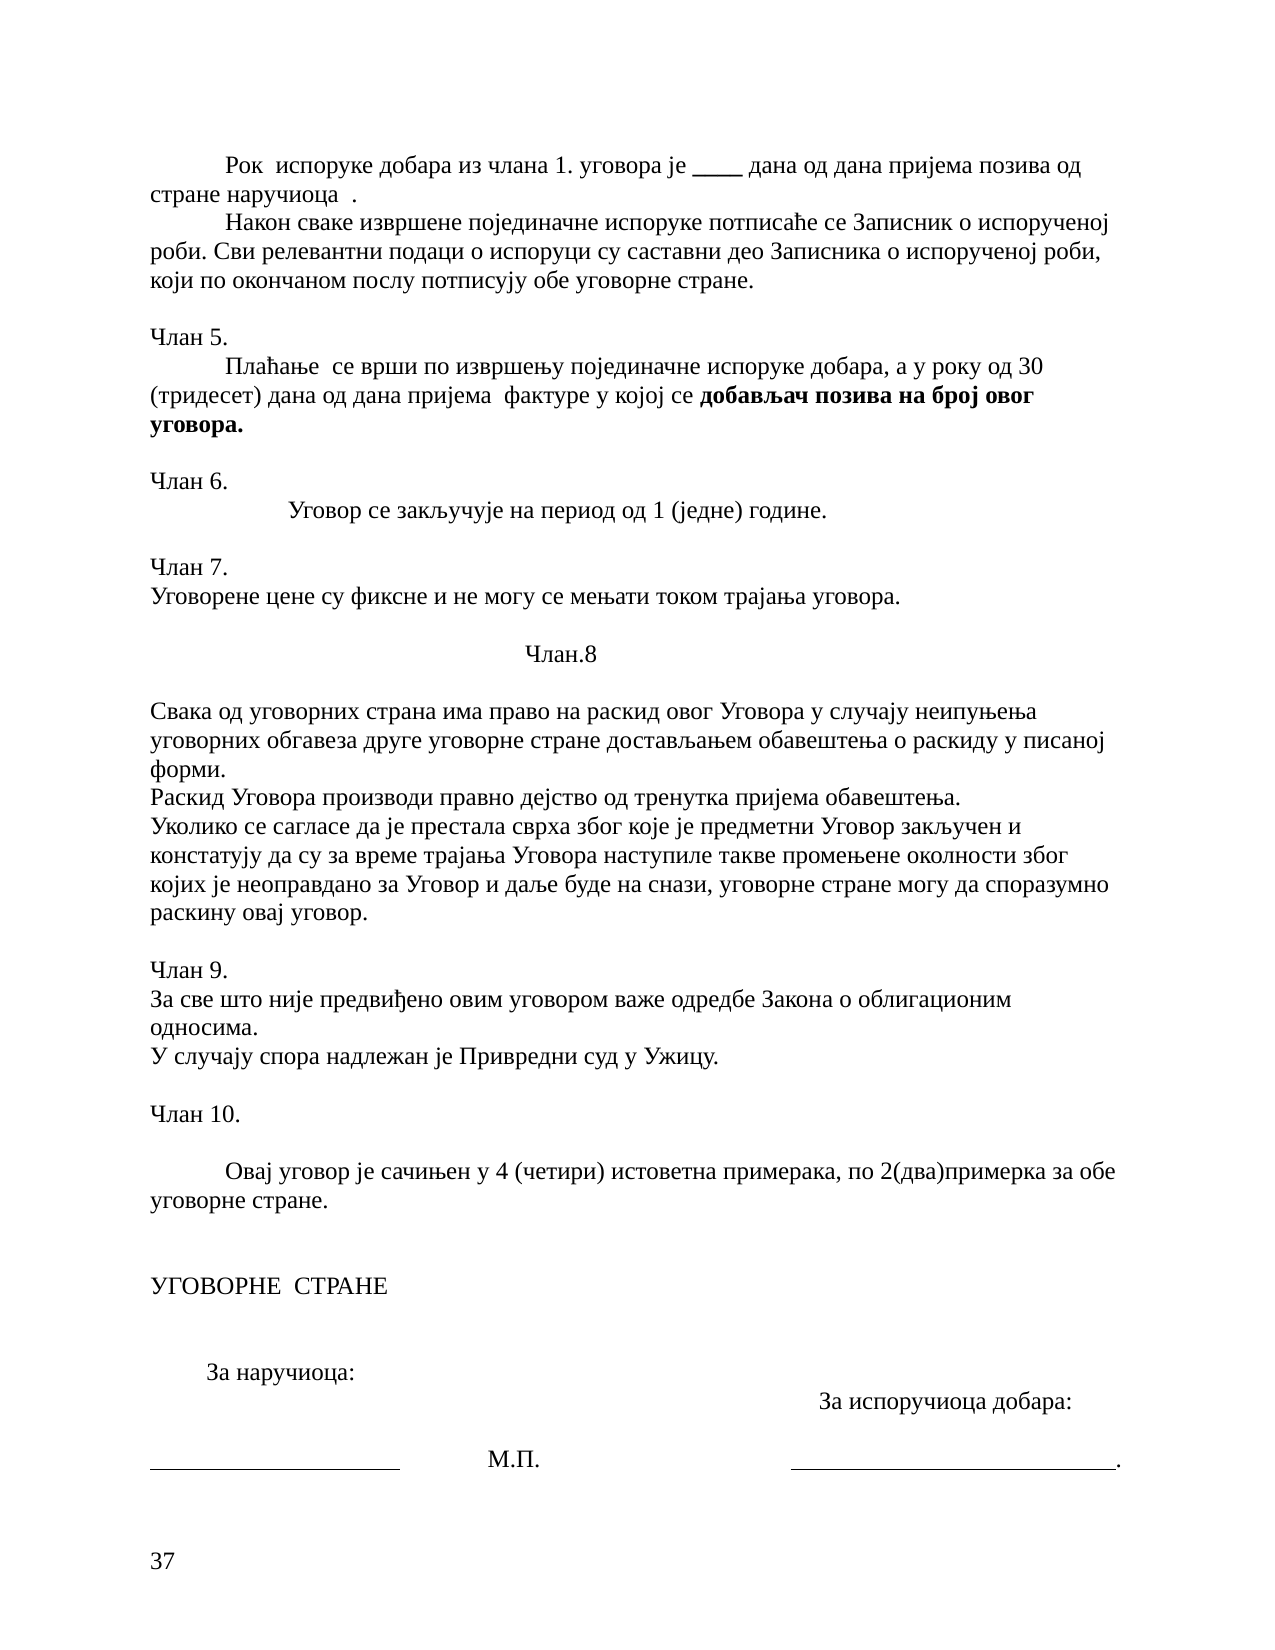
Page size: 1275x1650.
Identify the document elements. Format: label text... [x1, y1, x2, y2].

text Члан 10. [150, 1099, 1125, 1127]
text М.П. . [150, 1444, 1125, 1472]
text Члан.8 [150, 639, 1125, 667]
text Свака од уговорних страна има право на раскид овог Уговора у случају неипуњења уговорних обгавеза друге уговорне стране достављањем обавештења о раскиду у писаној форми. [150, 696, 1125, 782]
text Рок испоруке добара из члана 1. уговора је ____ дана од дана пријема позива од стране наручиоца . [150, 150, 1125, 207]
text Уколико се сагласе да је престала сврха због које је предметни Уговор закључен и констатују да су за време трајања Уговора наступиле такве промењене околности због којих је неоправдано за Уговор и даље буде на снази, уговорне стране могу да споразумно раскину овај уговор. [150, 811, 1125, 926]
text Плаћање се врши по извршењу појединачне испоруке добара, а у року од 30 (тридесет) дана од дана пријема фактуре у којој се добављач позива на број овог уговора. [150, 351, 1125, 437]
text За наручиоца: [150, 1357, 1125, 1386]
text Члан 9. [150, 955, 1125, 984]
text У случају спора надлежан је Привредни суд у Ужицу. [150, 1041, 1125, 1070]
text УГОВОРНЕ СТРАНЕ [150, 1271, 1125, 1300]
text Уговор се закључује на период од 1 (једне) године. [150, 495, 1125, 524]
text Члан 5. [150, 322, 1125, 351]
text Уговорене цене су фиксне и не могу се мењати током трајања уговора. [150, 581, 1125, 610]
text Члан 7. [150, 552, 1125, 581]
text Раскид Уговора производи правно дејство од тренутка пријема обавештења. [150, 782, 1125, 811]
text За испоручиоца добара: [150, 1386, 1125, 1415]
text За све што није предвиђено овим уговором важе одредбе Закона о облигационим односима. [150, 984, 1125, 1041]
text Овај уговор је сачињен у 4 (четири) истоветна примерака, по 2(два)примерка за обе уговорне стране. [150, 1156, 1125, 1214]
text Након сваке извршене појединачне испоруке потписаће се Записник о испорученој роби. Сви релевантни подаци о испоруци су саставни део Записника о испорученој роби, који по окончаном послу потписују обе уговорне стране. [150, 207, 1125, 294]
text Члан 6. [150, 466, 1125, 495]
